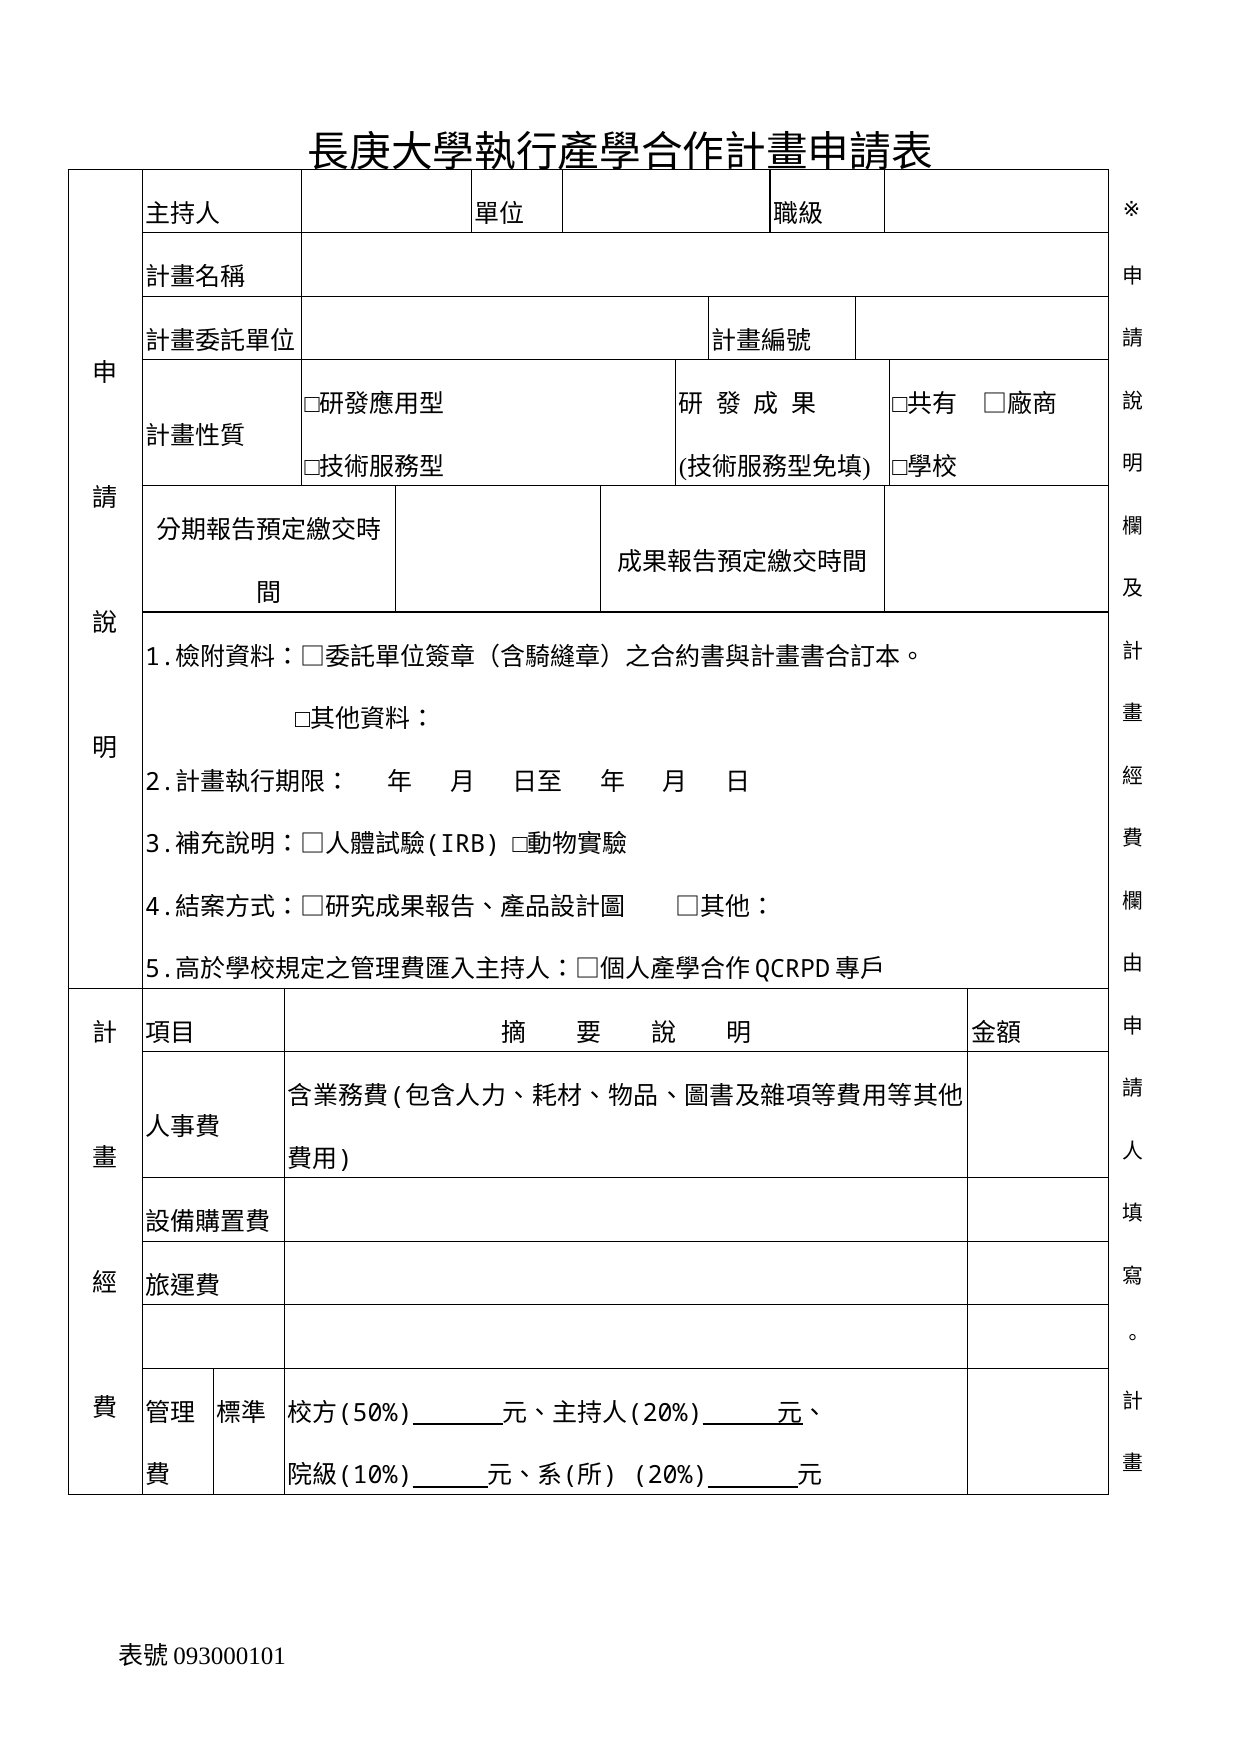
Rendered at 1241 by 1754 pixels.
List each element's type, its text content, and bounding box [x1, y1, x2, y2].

table_cell 含業務費(包含人力、耗材、物品、圖書及雜項等費用等其他費用) [285, 1052, 967, 1177]
table_cell [968, 1178, 1108, 1241]
table_cell [968, 1305, 1108, 1368]
table_cell 計畫委託單位 [143, 297, 301, 359]
table_cell 標準 [214, 1369, 284, 1494]
table_header [885, 170, 1108, 232]
table_header 申 請 說 明 [69, 170, 142, 987]
table_cell 研 發 成 果 (技術服務型免填) [676, 360, 889, 485]
table_header [563, 170, 769, 232]
table_header 主持人 [143, 170, 301, 232]
table_cell 1.檢附資料：□委託單位簽章（含騎縫章）之合約書與計畫書合訂本。 □其他資料： 2.計畫執行期限： 年 月 日至 年 月 日 3.補充說明：□人體試驗(IRB) □動物實驗 4.結案方式：□研究成果報告、產品設計圖 □其他： 5.高於學校規定之管理費匯入主持人：□個人產學合作QCRPD專戶 [143, 613, 1108, 987]
table_cell 人事費 [143, 1052, 284, 1177]
table_header 單位 [472, 170, 562, 232]
table_cell 計畫編號 [709, 297, 855, 359]
table_header 職級 [771, 170, 884, 232]
table_cell [302, 297, 708, 359]
table_cell 成果報告預定繳交時間 [601, 486, 884, 611]
text 長庚大學執行產學合作計畫申請表 [118, 106, 1122, 169]
table_cell [285, 1242, 967, 1304]
table_cell □研發應用型 □技術服務型 [302, 360, 675, 485]
table_cell □共有 □廠商 □學校 [890, 360, 1108, 485]
table_cell 金額 [968, 989, 1108, 1051]
table_cell 旅運費 [143, 1242, 284, 1304]
table_cell [968, 1369, 1108, 1494]
table_cell [285, 1178, 967, 1241]
table_cell [143, 1305, 284, 1368]
table_cell 計 畫 經 費 [69, 989, 142, 1494]
table_cell 計畫性質 [143, 360, 301, 485]
table_cell 項目 [143, 989, 284, 1051]
table_header 申請說明欄及計畫經費欄由申請人填寫。計畫 [1109, 169, 1172, 1494]
table_cell 摘 要 說 明 [285, 989, 967, 1051]
table_cell 校方(50%) 元、主持人(20%) 元、 院級(10%) 元、系(所) (20%) 元 [285, 1369, 967, 1494]
table_cell 分期報告預定繳交時間 [143, 486, 395, 611]
table_cell [285, 1305, 967, 1368]
table_cell 管理費 [143, 1369, 213, 1494]
table_cell [968, 1052, 1108, 1177]
table_cell [302, 233, 1108, 296]
table_header [302, 170, 471, 232]
table_cell [856, 297, 1108, 359]
table_cell 計畫名稱 [143, 233, 301, 296]
table_cell [968, 1242, 1108, 1304]
table_cell 設備購置費 [143, 1178, 284, 1241]
table_cell [885, 486, 1108, 611]
table_cell [396, 486, 600, 611]
